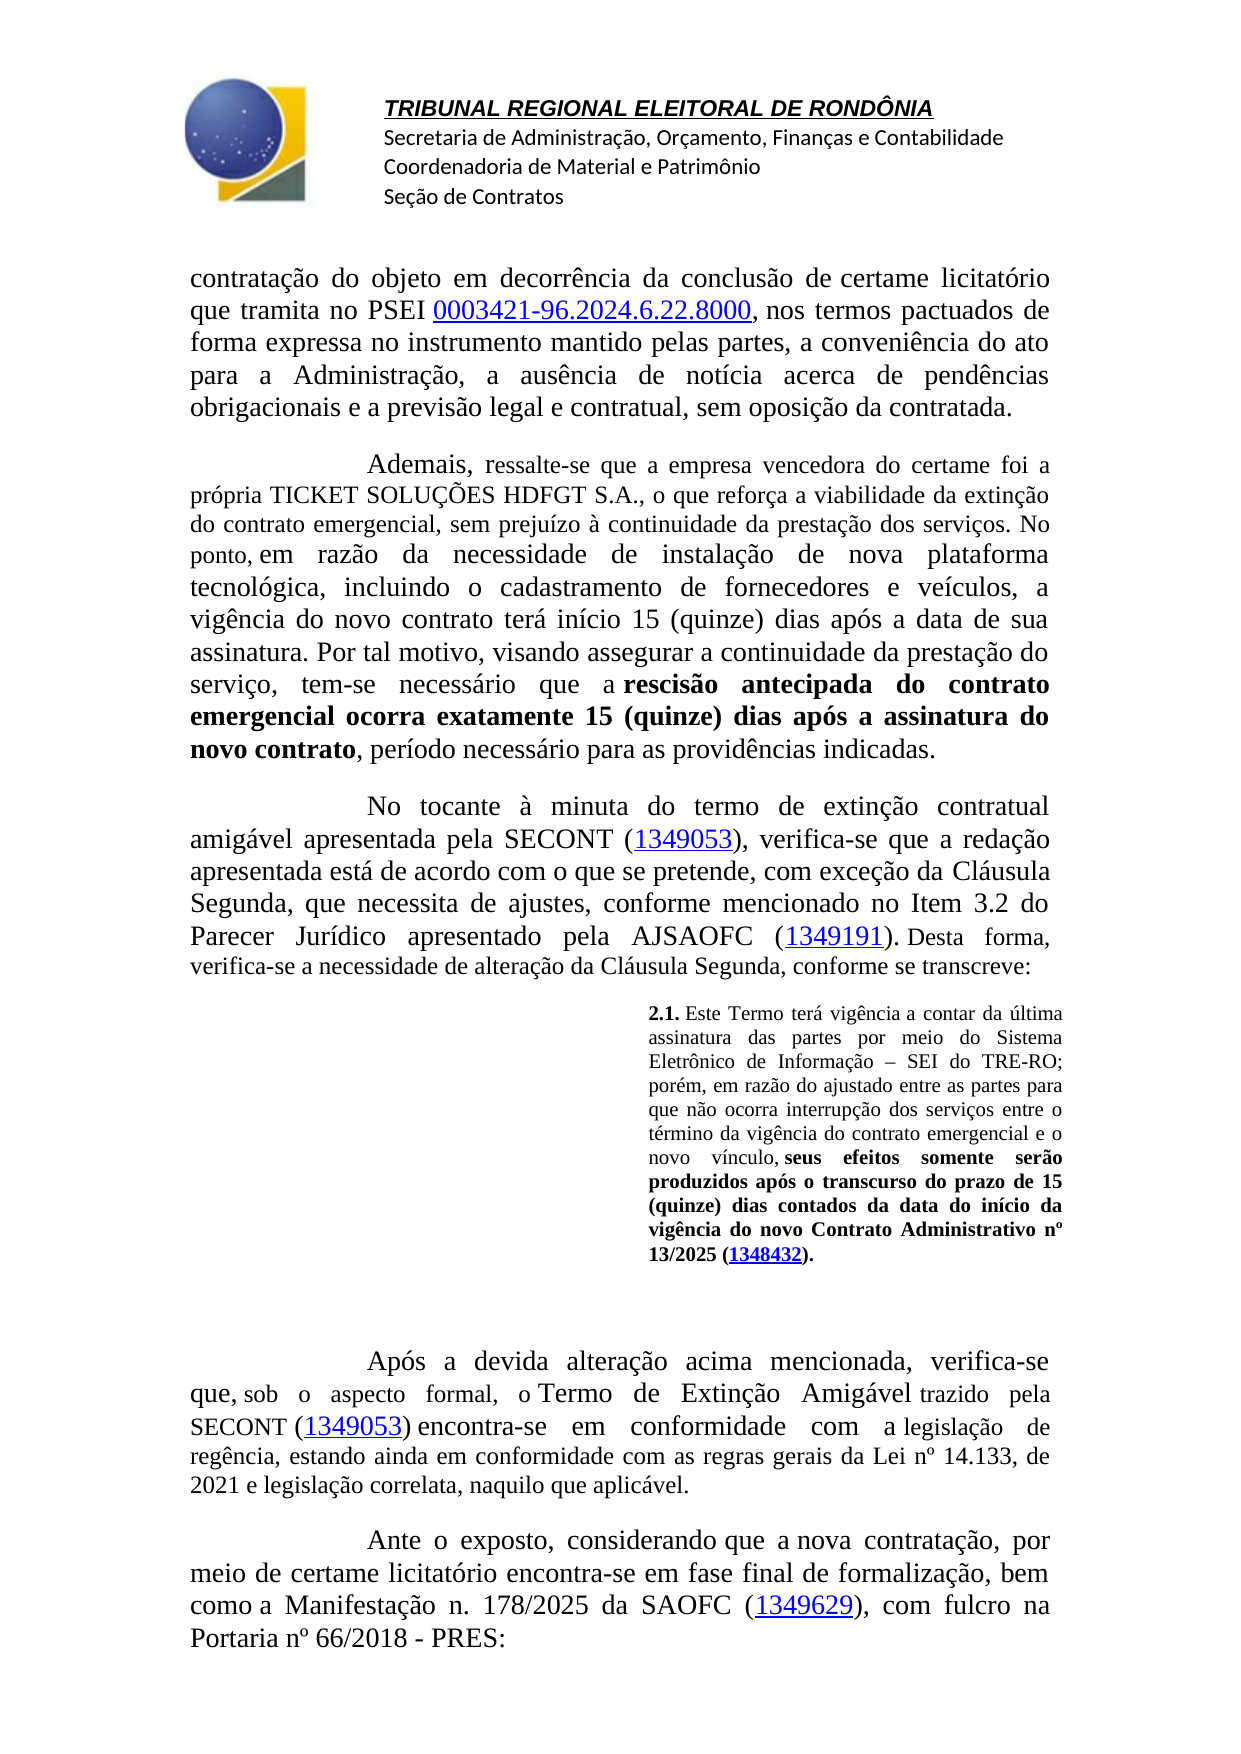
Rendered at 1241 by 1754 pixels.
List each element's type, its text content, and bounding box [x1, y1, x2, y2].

text Ademais, ressalte-se que a empresa vencedora do certame foi a própria TICKET SOLUÇÕES HDFGT S.A., o que reforça a viabilidade da extinção do contrato emergencial, sem prejuízo à continuidade da prestação dos serviços. No ponto, em razão da necessidade de instalação de nova plataforma tecnológica, incluindo o cadastramento de fornecedores e veículos, a vigência do novo contrato terá início 15 (quinze) dias após a data de sua assinatura. Por tal motivo, visando assegurar a continuidade da prestação do serviço, tem-se necessário que a rescisão antecipada do contrato emergencial ocorra exatamente 15 (quinze) dias após a assinatura do novo contrato, período necessário para as providências indicadas. [190, 448, 1051, 764]
text Ante o exposto, considerando que a nova contratação, por meio de certame licitatório encontra-se em fase final de formalização, bem como a Manifestação n. 178/2025 da SAOFC (1349629), com fulcro na Portaria nº 66/2018 - PRES: [190, 1523, 1051, 1653]
text Após a devida alteração acima mencionada, verifica-se que, sob o aspecto formal, o Termo de Extinção Amigável trazido pela SECONT (1349053) encontra-se em conformidade com a legislação de regência, estando ainda em conformidade com as regras gerais da Lei nº 14.133, de 2021 e legislação correlata, naquilo que aplicável. [190, 1344, 1051, 1498]
text 2.1. Este Termo terá vigência a contar da última assinatura das partes por meio do Sistema Eletrônico de Informação – SEI do TRE-RO; porém, em razão do ajustado entre as partes para que não ocorra interrupção dos serviços entre o término da vigência do contrato emergencial e o novo vínculo, seus efeitos somente serão produzidos após o transcurso do prazo de 15 (quinze) dias contados da data do início da vigência do novo Contrato Administrativo nº 13/2025 (1348432). [648, 1001, 1063, 1266]
text contratação do objeto em decorrência da conclusão de certame licitatório que tramita no PSEI 0003421-96.2024.6.22.8000, nos termos pactuados de forma expressa no instrumento mantido pelas partes, a conveniência do ato para a Administração, a ausência de notícia acerca de pendências obrigacionais e a previsão legal e contratual, sem oposição da contratada. [190, 261, 1051, 423]
text No tocante à minuta do termo de extinção contratual amigável apresentada pela SECONT (1349053), verifica-se que a redação apresentada está de acordo com o que se pretende, com exceção da Cláusula Segunda, que necessita de ajustes, conforme mencionado no Item 3.2 do Parecer Jurídico apresentado pela AJSAOFC (1349191). Desta forma, verifica-se a necessidade de alteração da Cláusula Segunda, conforme se transcreve: [190, 789, 1051, 980]
